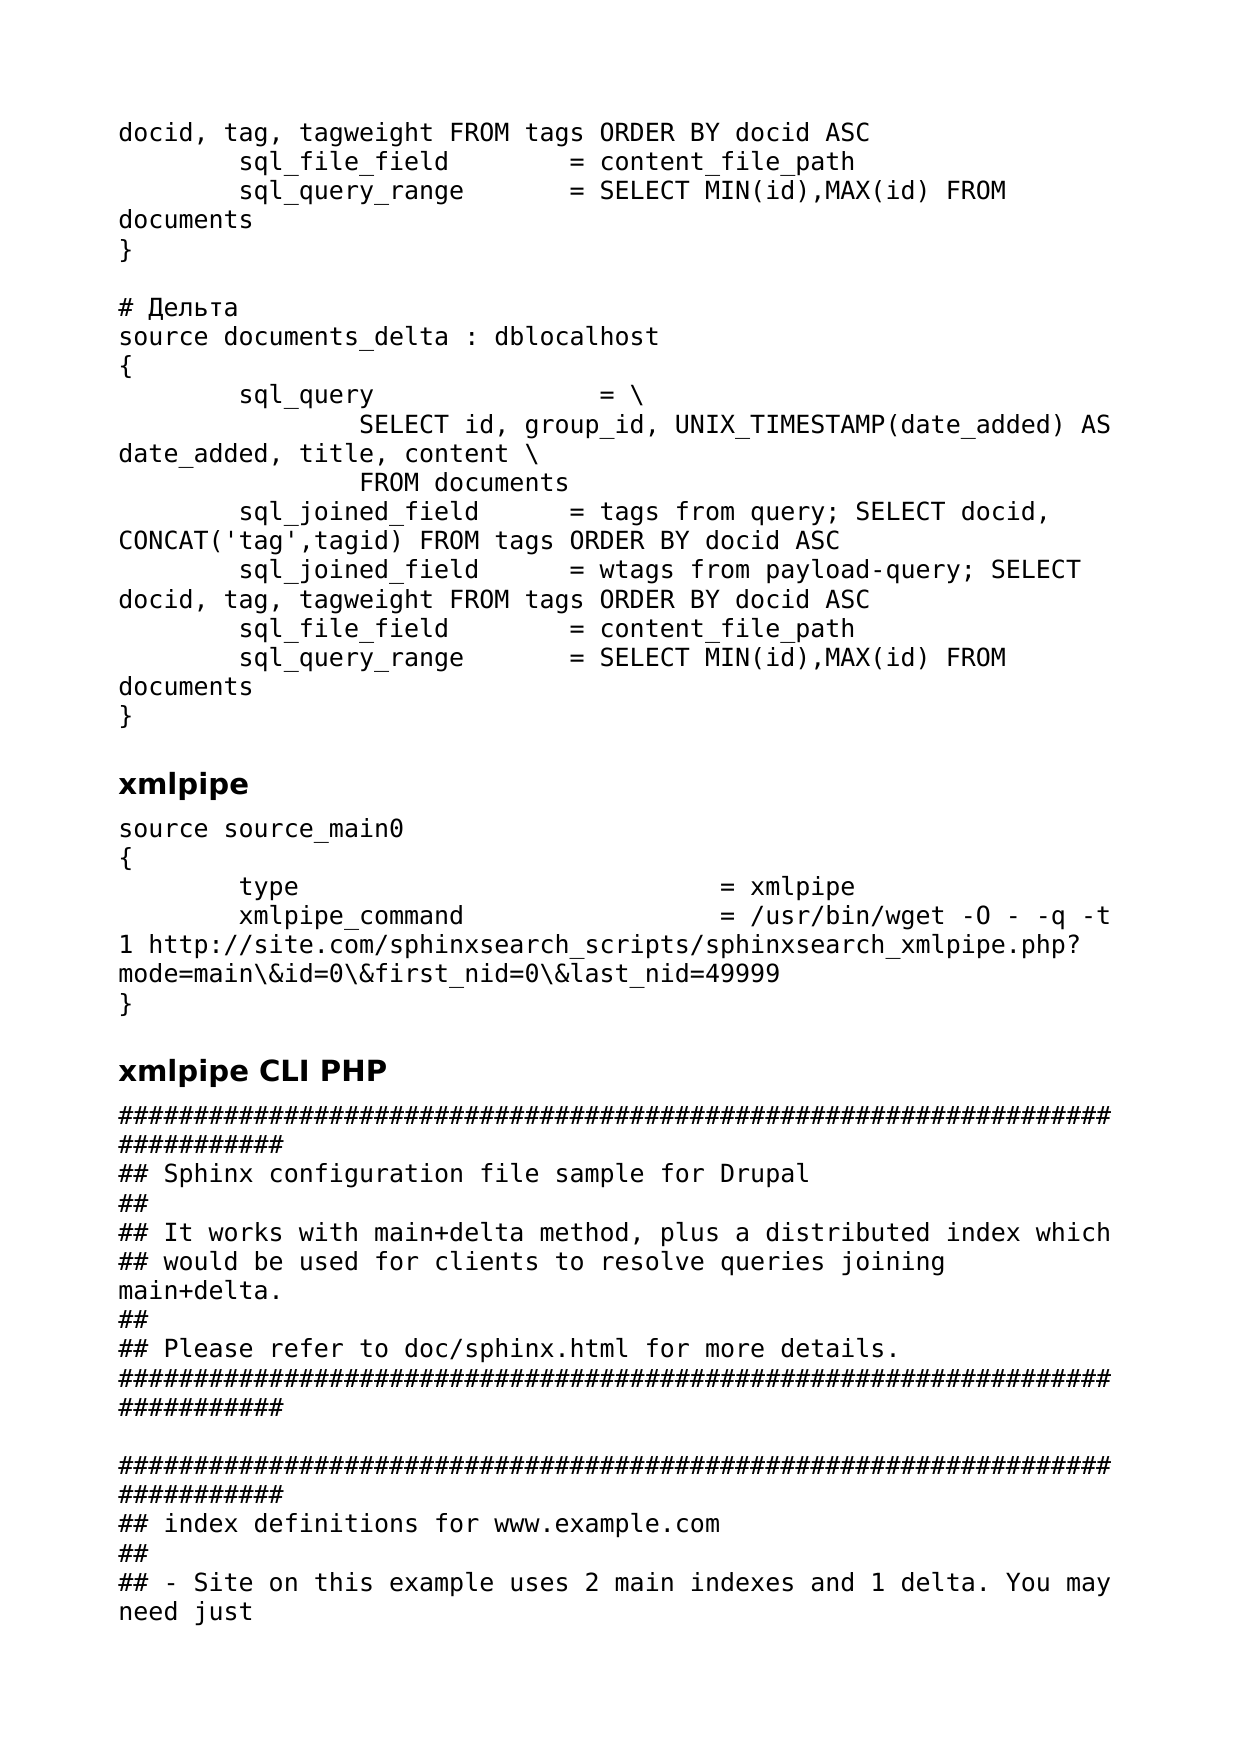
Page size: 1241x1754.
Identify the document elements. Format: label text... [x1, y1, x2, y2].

subtitle xmlpipe CLI PHP [118, 1055, 1122, 1089]
text ############################################################################# ## Sphinx configuration file sample for Drupal ## ## It works with main+delta method, plus a distributed index which ## would be used for clients to resolve queries joining main+delta. ## ## Please refer to doc/sphinx.html for more details. ############################################################################# ############################################################################# ## index definitions for www.example.com ## ## - Site on this example uses 2 main indexes and 1 delta. You may need just [118, 1101, 1122, 1626]
subtitle xmlpipe [118, 767, 1122, 801]
text source source_main0 { type = xmlpipe xmlpipe_command = /usr/bin/wget -O - -q -t 1 http://site.com/sphinxsearch_scripts/sphinxsearch_xmlpipe.php?mode=main\&id=0\&first_nid=0\&last_nid=49999 } [118, 814, 1122, 1018]
text docid, tag, tagweight FROM tags ORDER BY docid ASC sql_file_field = content_file_path sql_query_range = SELECT MIN(id),MAX(id) FROM documents } # Дельта source documents_delta : dblocalhost { sql_query = \ SELECT id, group_id, UNIX_TIMESTAMP(date_added) AS date_added, title, content \ FROM documents sql_joined_field = tags from query; SELECT docid, CONCAT('tag',tagid) FROM tags ORDER BY docid ASC sql_joined_field = wtags from payload-query; SELECT docid, tag, tagweight FROM tags ORDER BY docid ASC sql_file_field = content_file_path sql_query_range = SELECT MIN(id),MAX(id) FROM documents } [118, 118, 1122, 731]
